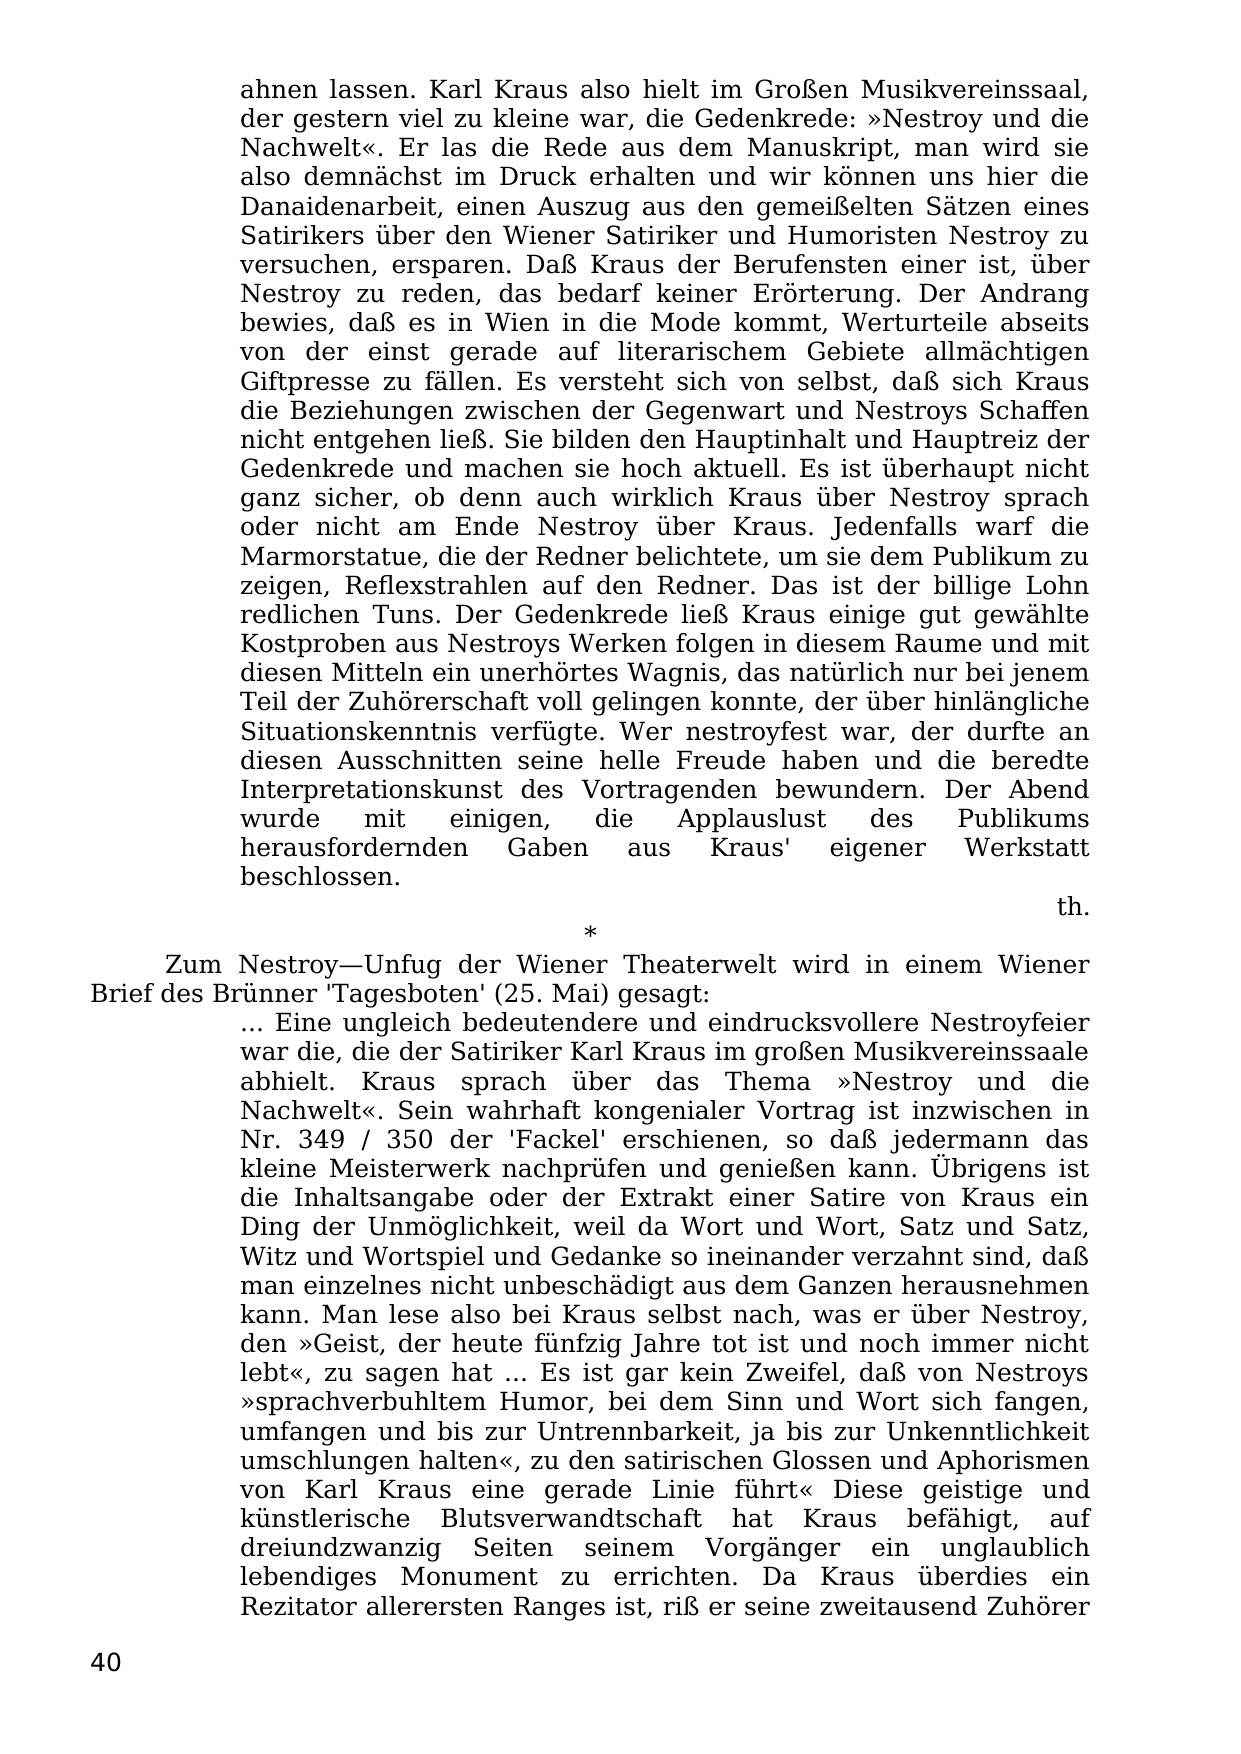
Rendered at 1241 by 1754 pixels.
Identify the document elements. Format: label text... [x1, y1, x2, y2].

text Zum Nestroy—Unfug der Wiener Theaterwelt wird in einem Wiener Brief des Brünner 'Tagesboten' (25. Mai) gesagt: [90, 950, 1091, 1008]
text * [90, 921, 1091, 950]
text th. [240, 892, 1091, 921]
text ... Eine ungleich bedeutendere und eindrucksvollere Nestroyfeier war die, die der Satiriker Karl Kraus im großen Musikvereinssaale abhielt. Kraus sprach über das Thema »Nestroy und die Nachwelt«. Sein wahrhaft kongenialer Vortrag ist inzwischen in Nr. 349 / 350 der 'Fackel' erschienen, so daß jedermann das kleine Meisterwerk nachprüfen und genießen kann. Übrigens ist die Inhaltsangabe oder der Extrakt einer Satire von Kraus ein Ding der Unmöglichkeit, weil da Wort und Wort, Satz und Satz, Witz und Wortspiel und Gedanke so ineinander verzahnt sind, daß man einzelnes nicht unbeschädigt aus dem Ganzen herausnehmen kann. Man lese also bei Kraus selbst nach, was er über Nestroy, den »Geist, der heute fünfzig Jahre tot ist und noch immer nicht lebt«, zu sagen hat ... Es ist gar kein Zweifel, daß von Nestroys »sprachverbuhltem Humor, bei dem Sinn und Wort sich fangen, umfangen und bis zur Untrennbarkeit, ja bis zur Unkenntlichkeit umschlungen halten«, zu den satirischen Glossen und Aphorismen von Karl Kraus eine gerade Linie führt« Diese geistige und künstlerische Blutsverwandtschaft hat Kraus befähigt, auf dreiundzwanzig Seiten seinem Vorgänger ein unglaublich lebendiges Monument zu errichten. Da Kraus überdies ein Rezitator allerersten Ranges ist, riß er seine zweitausend Zuhörer [240, 1008, 1091, 1621]
text ahnen lassen. Karl Kraus also hielt im Großen Musikvereinssaal, der gestern viel zu kleine war, die Gedenkrede: »Nestroy und die Nachwelt«. Er las die Rede aus dem Manuskript, man wird sie also demnächst im Druck erhalten und wir können uns hier die Danaidenarbeit, einen Auszug aus den gemeißelten Sätzen eines Satirikers über den Wiener Satiriker und Humoristen Nestroy zu versuchen, ersparen. Daß Kraus der Berufensten einer ist, über Nestroy zu reden, das bedarf keiner Erörterung. Der Andrang bewies, daß es in Wien in die Mode kommt, Werturteile abseits von der einst gerade auf literarischem Gebiete allmächtigen Giftpresse zu fällen. Es versteht sich von selbst, daß sich Kraus die Beziehungen zwischen der Gegenwart und Nestroys Schaffen nicht entgehen ließ. Sie bilden den Hauptinhalt und Hauptreiz der Gedenkrede und machen sie hoch aktuell. Es ist überhaupt nicht ganz sicher, ob denn auch wirklich Kraus über Nestroy sprach oder nicht am Ende Nestroy über Kraus. Jedenfalls warf die Marmorstatue, die der Redner belichtete, um sie dem Publikum zu zeigen, Reflexstrahlen auf den Redner. Das ist der billige Lohn redlichen Tuns. Der Gedenkrede ließ Kraus einige gut gewählte Kostproben aus Nestroys Werken folgen in diesem Raume und mit diesen Mitteln ein unerhörtes Wagnis, das natürlich nur bei jenem Teil der Zuhörerschaft voll gelingen konnte, der über hinlängliche Situationskenntnis verfügte. Wer nestroyfest war, der durfte an diesen Ausschnitten seine helle Freude haben und die beredte Interpretationskunst des Vortragenden bewundern. Der Abend wurde mit einigen, die Applauslust des Publikums herausfordernden Gaben aus Kraus' eigener Werkstatt beschlossen. [240, 75, 1091, 892]
